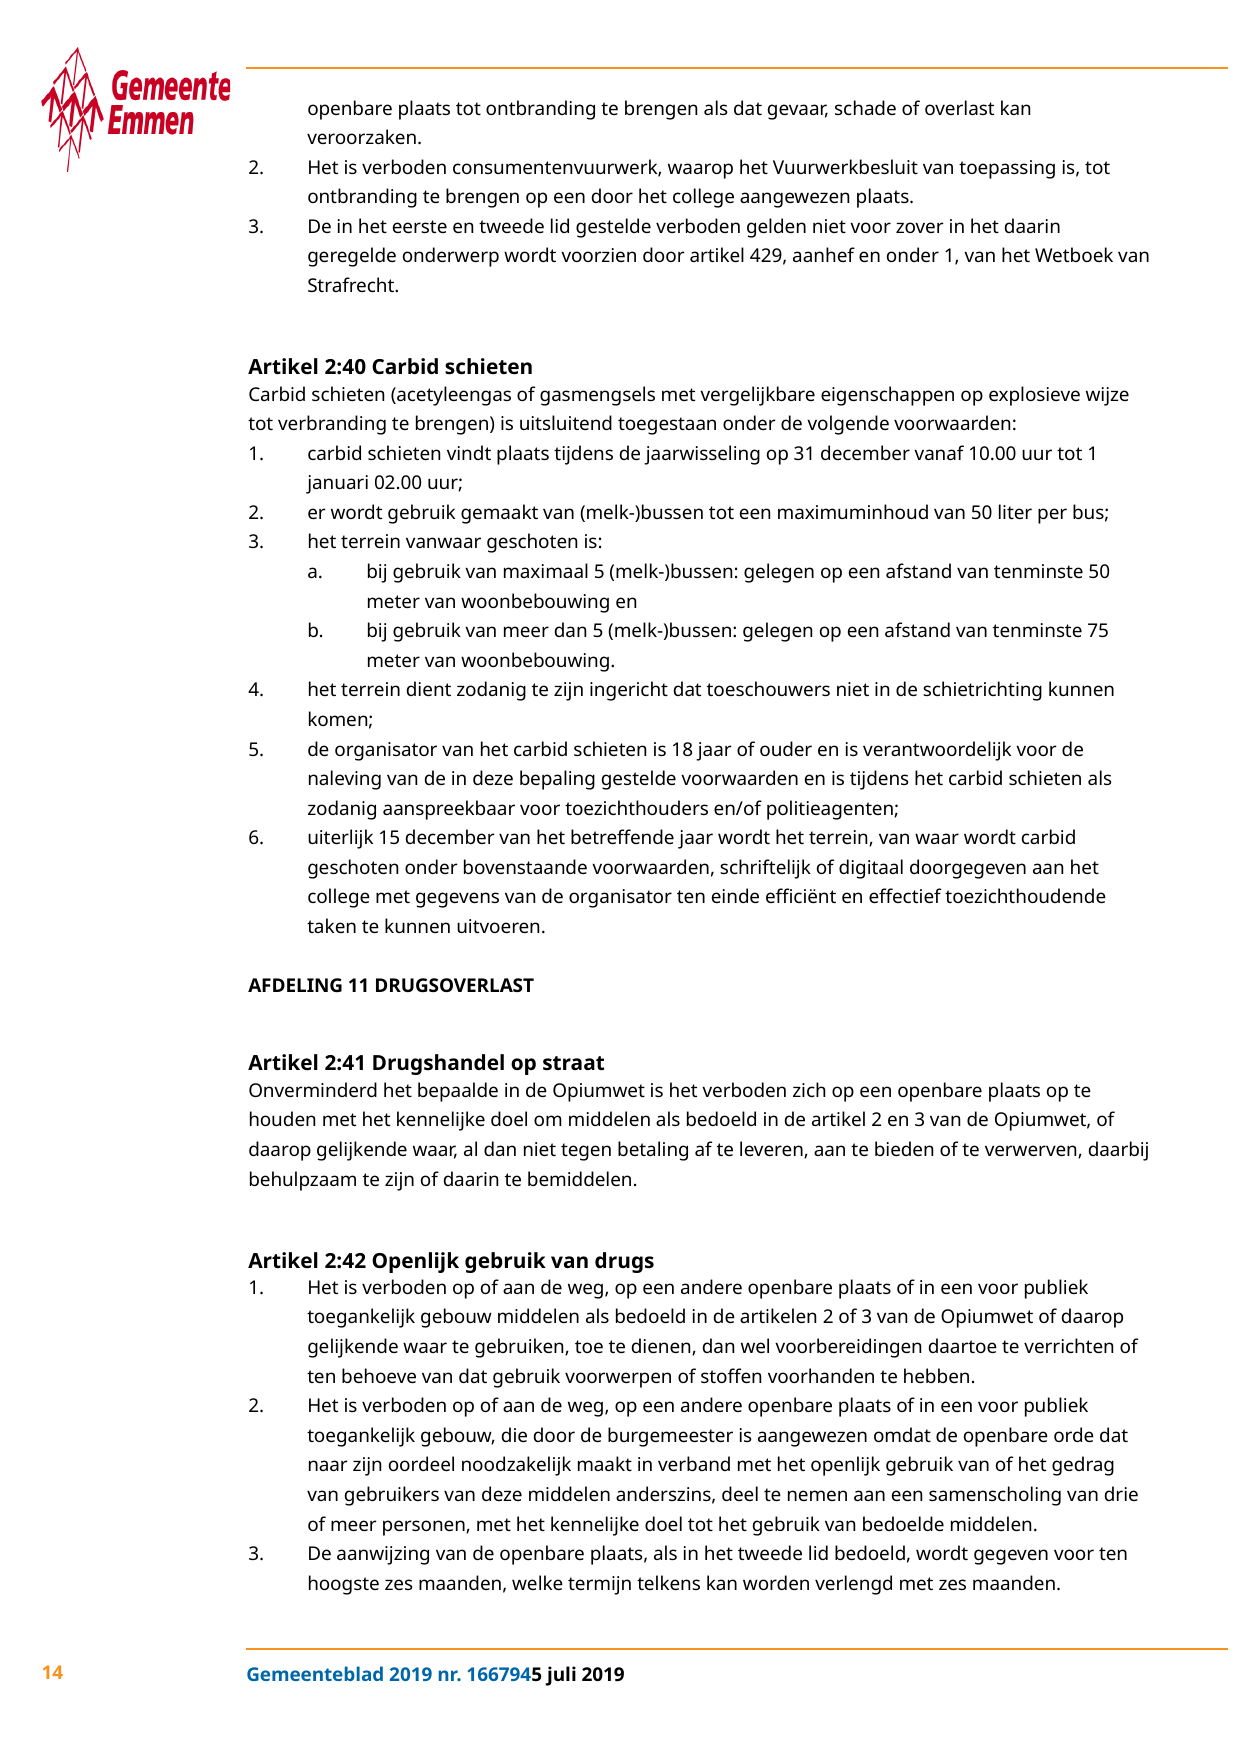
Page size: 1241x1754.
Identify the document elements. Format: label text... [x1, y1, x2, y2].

text Artikel 2:41 Drugshandel op straat [248, 1048, 1152, 1077]
list de organisator van het carbid schieten is 18 jaar of ouder en is verantwoordelijk voor de naleving van de in deze bepaling gestelde voorwaarden en is tijdens het carbid schieten als zodanig aanspreekbaar voor toezichthouders en/of politieagenten; [248, 736, 1152, 821]
picture [41, 47, 231, 172]
list carbid schieten vindt plaats tijdens de jaarwisseling op 31 december vanaf 10.00 uur tot 1 januari 02.00 uur; [248, 440, 1152, 495]
list bij gebruik van maximaal 5 (melk-)bussen: gelegen op een afstand van tenminste 50 meter van woonbebouwing en [307, 558, 1152, 613]
list bij gebruik van meer dan 5 (melk-)bussen: gelegen op een afstand van tenminste 75 meter van woonbebouwing. [307, 617, 1152, 673]
list het terrein dient zodanig te zijn ingericht dat toeschouwers niet in de schietrichting kunnen komen; [248, 677, 1152, 732]
list er wordt gebruik gemaakt van (melk-)bussen tot een maximuminhoud van 50 liter per bus; [248, 499, 1152, 525]
text Artikel 2:42 Openlijk gebruik van drugs [248, 1246, 1152, 1274]
text Onverminderd het bepaalde in de Opiumwet is het verboden zich op een openbare plaats op te houden met het kennelijke doel om middelen als bedoeld in de artikel 2 en 3 van de Opiumwet, of daarop gelijkende waar, al dan niet tegen betaling af te leveren, aan te bieden of te verwerven, daarbij behulpzaam te zijn of daarin te bemiddelen. [248, 1077, 1152, 1191]
text Artikel 2:40 Carbid schieten [248, 352, 1152, 381]
list De aanwijzing van de openbare plaats, als in het tweede lid bedoeld, wordt gegeven voor ten hoogste zes maanden, welke termijn telkens kan worden verlengd met zes maanden. [248, 1540, 1152, 1596]
list De in het eerste en tweede lid gestelde verboden gelden niet voor zover in het daarin geregelde onderwerp wordt voorzien door artikel 429, aanhef en onder 1, van het Wetboek van Strafrecht. [248, 213, 1152, 298]
text AFDELING 11 DRUGSOVERLAST [248, 972, 1152, 998]
list het terrein vanwaar geschoten is: [248, 529, 1152, 554]
list Het is verboden op of aan de weg, op een andere openbare plaats of in een voor publiek toegankelijk gebouw, die door de burgemeester is aangewezen omdat de openbare orde dat naar zijn oordeel noodzakelijk maakt in verband met het openlijk gebruik van of het gedrag van gebruikers van deze middelen anderszins, deel te nemen aan een samenscholing van drie of meer personen, met het kennelijke doel tot het gebruik van bedoelde middelen. [248, 1392, 1152, 1537]
list uiterlijk 15 december van het betreffende jaar wordt het terrein, van waar wordt carbid geschoten onder bovenstaande voorwaarden, schriftelijk of digitaal doorgegeven aan het college met gegevens van de organisator ten einde efficiënt en effectief toezichthoudende taken te kunnen uitvoeren. [248, 824, 1152, 939]
list Het is verboden op of aan de weg, op een andere openbare plaats of in een voor publiek toegankelijk gebouw middelen als bedoeld in de artikelen 2 of 3 van de Opiumwet of daarop gelijkende waar te gebruiken, toe te dienen, dan wel voorbereidingen daartoe te verrichten of ten behoeve van dat gebruik voorwerpen of stoffen voorhanden te hebben. [248, 1274, 1152, 1389]
text Carbid schieten (acetyleengas of gasmengsels met vergelijkbare eigenschappen op explosieve wijze tot verbranding te brengen) is uitsluitend toegestaan onder de volgende voorwaarden: [248, 381, 1152, 436]
list openbare plaats tot ontbranding te brengen als dat gevaar, schade of overlast kan veroorzaken. [248, 95, 1152, 150]
list Het is verboden consumentenvuurwerk, waarop het Vuurwerkbesluit van toepassing is, tot ontbranding te brengen op een door het college aangewezen plaats. [248, 154, 1152, 209]
